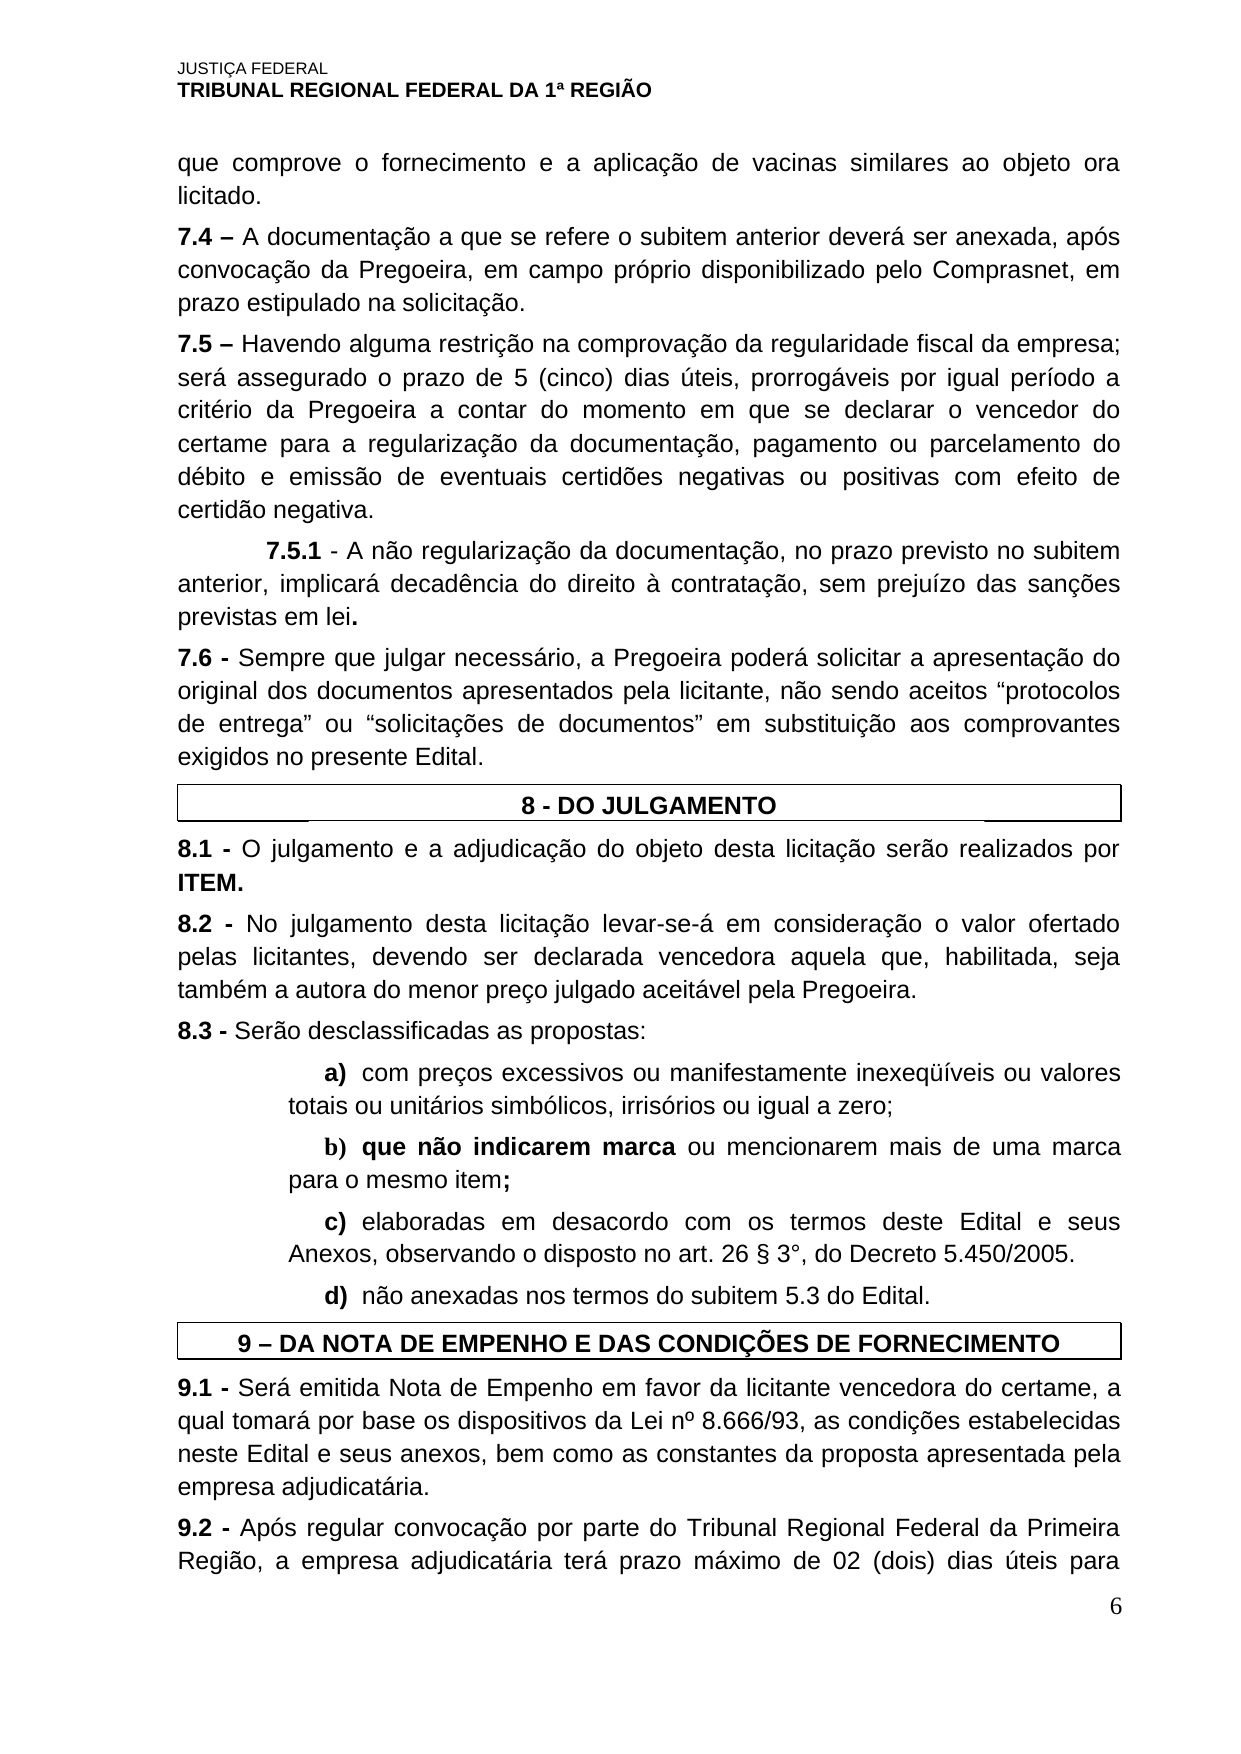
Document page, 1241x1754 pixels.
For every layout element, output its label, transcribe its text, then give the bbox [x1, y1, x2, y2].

text 8 - DO JULGAMENTO [178, 785, 308, 820]
list elaboradas em desacordo com os termos deste Edital e seus Anexos, observando o disposto no art. 26 § 3°, do Decreto 5.450/2005. [251, 1206, 308, 1268]
list não anexadas nos termos do subitem 5.3 do Edital. [985, 1281, 1122, 1309]
text 7.6 - Sempre que julgar necessário, a Pregoeira poderá solicitar a apresentação do original dos documentos apresentados pela licitante, não sendo aceitos “protocolos de entrega” ou “solicitações de documentos” em substituição aos comprovantes exigidos no presente Edital. [985, 643, 1122, 771]
text 8.1 - O julgamento e a adjudicação do objeto desta licitação serão realizados por ITEM. [985, 834, 1122, 896]
text 8.2 - No julgamento desta licitação levar-se-á em consideração o valor ofertado pelas licitantes, devendo ser declarada vencedora aquela que, habilitada, seja também a autora do menor preço julgado aceitável pela Pregoeira. [985, 909, 1122, 1004]
list com preços excessivos ou manifestamente inexeqüíveis ou valores totais ou unitários simbólicos, irrisórios ou igual a zero; [985, 1058, 1122, 1119]
text 8.2 - No julgamento desta licitação levar-se-á em consideração o valor ofertado pelas licitantes, devendo ser declarada vencedora aquela que, habilitada, seja também a autora do menor preço julgado aceitável pela Pregoeira. [177, 909, 308, 1004]
text 7.4 – A documentação a que se refere o subitem anterior deverá ser anexada, após convocação da Pregoeira, em campo próprio disponibilizado pelo Comprasnet, em prazo estipulado na solicitação. [177, 222, 1122, 317]
text 9.1 - Será emitida Nota de Empenho em favor da licitante vencedora do certame, a qual tomará por base os dispositivos da Lei nº 8.666/93, as condições estabelecidas neste Edital e seus anexos, bem como as constantes da proposta apresentada pela empresa adjudicatária. [177, 1373, 1122, 1501]
list que não indicarem marca ou mencionarem mais de uma marca para o mesmo item; [251, 1132, 308, 1194]
text 8.3 - Serão desclassificadas as propostas: [985, 1016, 1093, 1045]
text 8.3 - Serão desclassificadas as propostas: [177, 1016, 308, 1045]
text 7.5.1 - A não regularização da documentação, no prazo previsto no subitem anterior, implicará decadência do direito à contratação, sem prejuízo das sanções previstas em lei. [177, 536, 1122, 631]
text 7.5 – Havendo alguma restrição na comprovação da regularidade fiscal da empresa; será assegurado o prazo de 5 (cinco) dias úteis, prorrogáveis por igual período a critério da Pregoeira a contar do momento em que se declarar o vencedor do certame para a regularização da documentação, pagamento ou parcelamento do débito e emissão de eventuais certidões negativas ou positivas com efeito de certidão negativa. [177, 329, 1122, 523]
list com preços excessivos ou manifestamente inexeqüíveis ou valores totais ou unitários simbólicos, irrisórios ou igual a zero; [251, 1058, 308, 1119]
text 9 – DA NOTA DE EMPENHO E DAS CONDIÇÕES DE FORNECIMENTO [178, 1323, 1120, 1358]
text 9.2 - Após regular convocação por parte do Tribunal Regional Federal da Primeira Região, a empresa adjudicatária terá prazo máximo de 02 (dois) dias úteis para [177, 1513, 1122, 1575]
list elaboradas em desacordo com os termos deste Edital e seus Anexos, observando o disposto no art. 26 § 3°, do Decreto 5.450/2005. [985, 1206, 1122, 1268]
text 8.1 - O julgamento e a adjudicação do objeto desta licitação serão realizados por ITEM. [177, 834, 308, 896]
text 8 - DO JULGAMENTO [985, 785, 1120, 820]
text 7.6 - Sempre que julgar necessário, a Pregoeira poderá solicitar a apresentação do original dos documentos apresentados pela licitante, não sendo aceitos “protocolos de entrega” ou “solicitações de documentos” em substituição aos comprovantes exigidos no presente Edital. [177, 643, 308, 771]
list não anexadas nos termos do subitem 5.3 do Edital. [251, 1281, 308, 1309]
list que não indicarem marca ou mencionarem mais de uma marca para o mesmo item; [985, 1132, 1122, 1194]
list que comprove o fornecimento e a aplicação de vacinas similares ao objeto ora licitado. [177, 148, 1122, 209]
